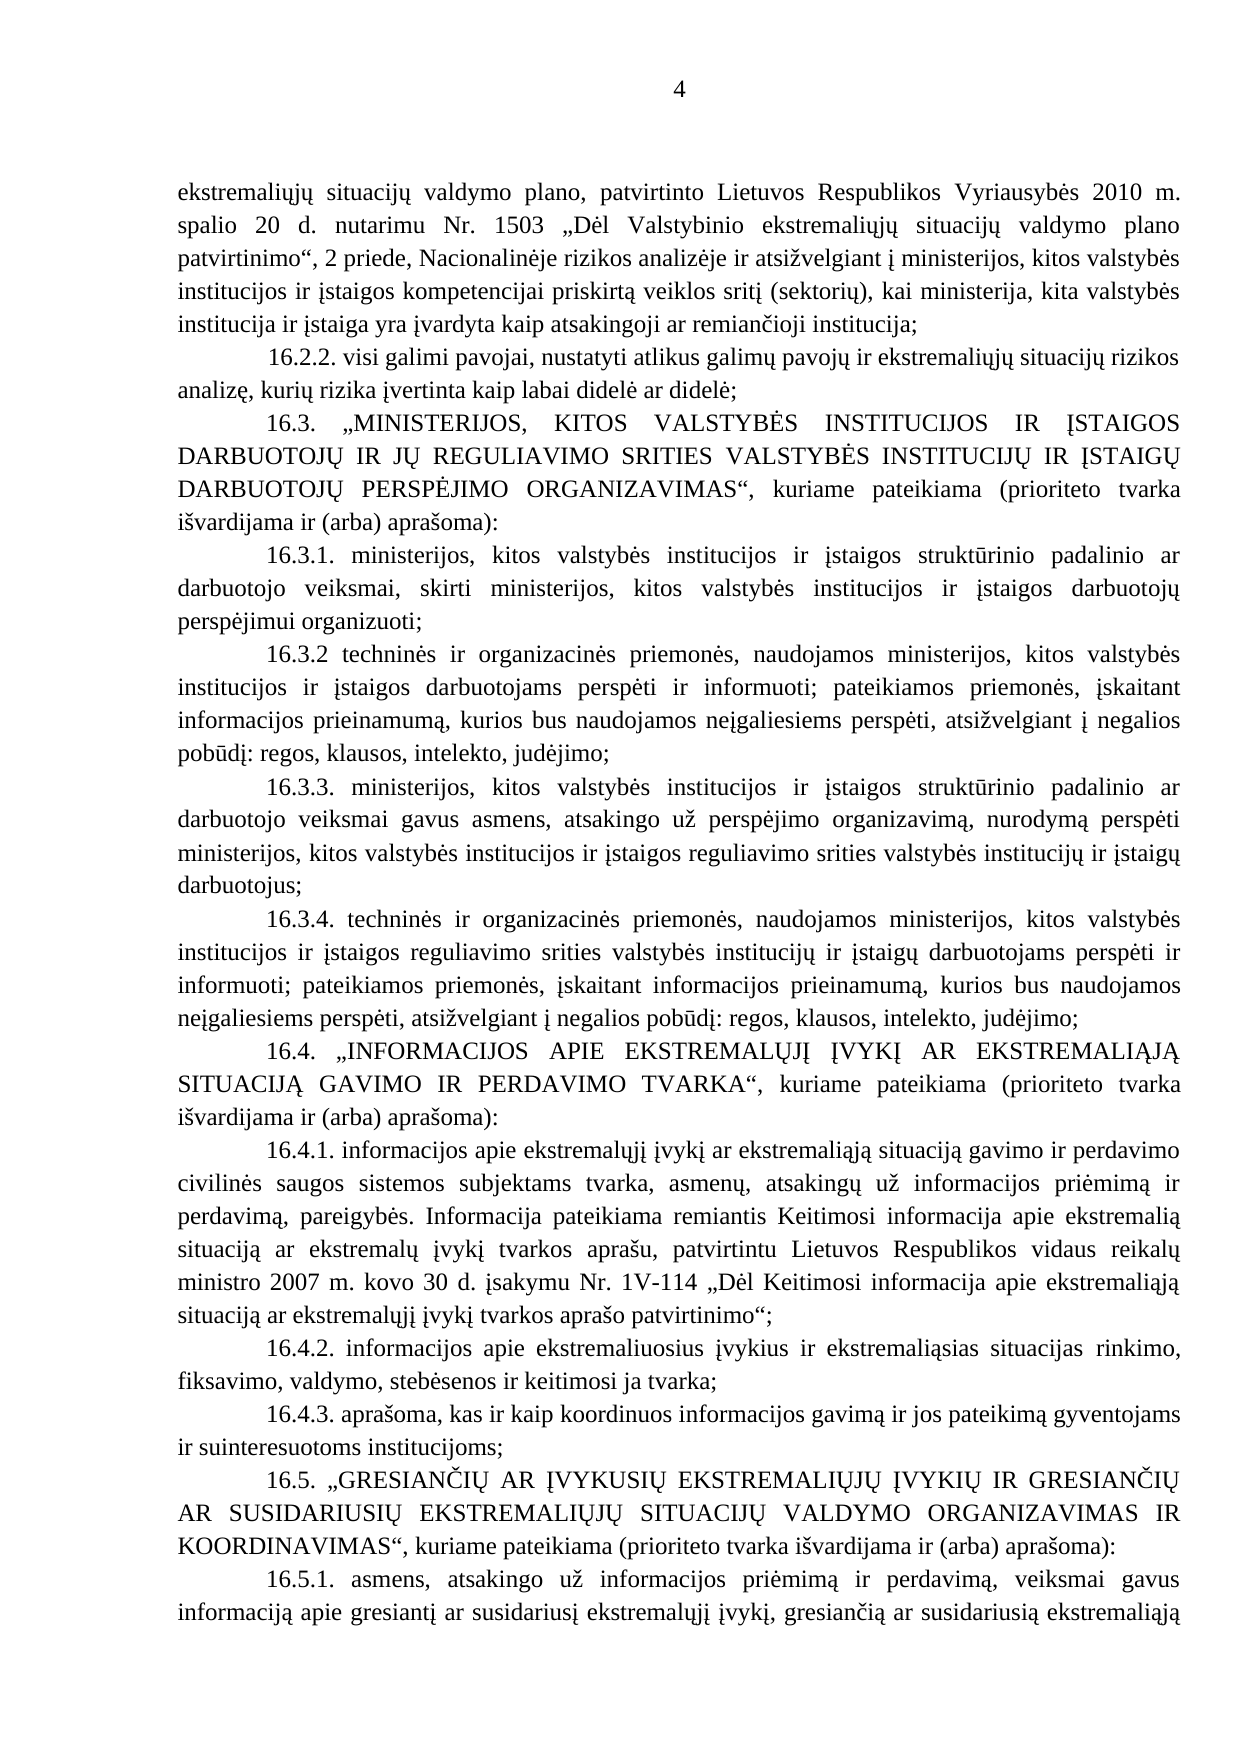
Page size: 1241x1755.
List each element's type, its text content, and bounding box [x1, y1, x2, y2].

text 16.3.3. ministerijos, kitos valstybės institucijos ir įstaigos struktūrinio padalinio ar darbuotojo veiksmai gavus asmens, atsakingo už perspėjimo organizavimą, nurodymą perspėti ministerijos, kitos valstybės institucijos ir įstaigos reguliavimo srities valstybės institucijų ir įstaigų darbuotojus; [177, 772, 1181, 899]
text 16.4. „INFORMACIJOS APIE EKSTREMALŲJĮ ĮVYKĮ AR EKSTREMALIĄJĄ SITUACIJĄ GAVIMO IR PERDAVIMO TVARKA“, kuriame pateikiama (prioriteto tvarka išvardijama ir (arba) aprašoma): [177, 1036, 1181, 1131]
text ekstremaliųjų situacijų valdymo plano, patvirtinto Lietuvos Respublikos Vyriausybės 2010 m. spalio 20 d. nutarimu Nr. 1503 „Dėl Valstybinio ekstremaliųjų situacijų valdymo plano patvirtinimo“, 2 priede, Nacionalinėje rizikos analizėje ir atsižvelgiant į ministerijos, kitos valstybės institucijos ir įstaigos kompetencijai priskirtą veiklos sritį (sektorių), kai ministerija, kita valstybės institucija ir įstaiga yra įvardyta kaip atsakingoji ar remiančioji institucija; [177, 177, 1181, 338]
text 16.3.4. techninės ir organizacinės priemonės, naudojamos ministerijos, kitos valstybės institucijos ir įstaigos reguliavimo srities valstybės institucijų ir įstaigų darbuotojams perspėti ir informuoti; pateikiamos priemonės, įskaitant informacijos prieinamumą, kurios bus naudojamos neįgaliesiems perspėti, atsižvelgiant į negalios pobūdį: regos, klausos, intelekto, judėjimo; [177, 904, 1181, 1031]
text 16.2.2. visi galimi pavojai, nustatyti atlikus galimų pavojų ir ekstremaliųjų situacijų rizikos analizę, kurių rizika įvertinta kaip labai didelė ar didelė; [177, 342, 1181, 404]
text 16.3. „MINISTERIJOS, KITOS VALSTYBĖS INSTITUCIJOS IR ĮSTAIGOS DARBUOTOJŲ IR JŲ REGULIAVIMO SRITIES VALSTYBĖS INSTITUCIJŲ IR ĮSTAIGŲ DARBUOTOJŲ PERSPĖJIMO ORGANIZAVIMAS“, kuriame pateikiama (prioriteto tvarka išvardijama ir (arba) aprašoma): [177, 408, 1181, 536]
text 16.3.1. ministerijos, kitos valstybės institucijos ir įstaigos struktūrinio padalinio ar darbuotojo veiksmai, skirti ministerijos, kitos valstybės institucijos ir įstaigos darbuotojų perspėjimui organizuoti; [177, 540, 1181, 635]
text 16.5. „GRESIANČIŲ AR ĮVYKUSIŲ EKSTREMALIŲJŲ ĮVYKIŲ IR GRESIANČIŲ AR SUSIDARIUSIŲ EKSTREMALIŲJŲ SITUACIJŲ VALDYMO ORGANIZAVIMAS IR KOORDINAVIMAS“, kuriame pateikiama (prioriteto tvarka išvardijama ir (arba) aprašoma): [177, 1465, 1181, 1560]
text 16.4.1. informacijos apie ekstremalųjį įvykį ar ekstremaliąją situaciją gavimo ir perdavimo civilinės saugos sistemos subjektams tvarka, asmenų, atsakingų už informacijos priėmimą ir perdavimą, pareigybės. Informacija pateikiama remiantis Keitimosi informacija apie ekstremalią situaciją ar ekstremalų įvykį tvarkos aprašu, patvirtintu Lietuvos Respublikos vidaus reikalų ministro 2007 m. kovo 30 d. įsakymu Nr. 1V-114 „Dėl Keitimosi informacija apie ekstremaliąją situaciją ar ekstremalųjį įvykį tvarkos aprašo patvirtinimo“; [177, 1135, 1181, 1329]
text 16.4.3. aprašoma, kas ir kaip koordinuos informacijos gavimą ir jos pateikimą gyventojams ir suinteresuotoms institucijoms; [177, 1399, 1181, 1461]
text 16.4.2. informacijos apie ekstremaliuosius įvykius ir ekstremaliąsias situacijas rinkimo, fiksavimo, valdymo, stebėsenos ir keitimosi ja tvarka; [177, 1333, 1181, 1395]
text 16.5.1. asmens, atsakingo už informacijos priėmimą ir perdavimą, veiksmai gavus informaciją apie gresiantį ar susidariusį ekstremalųjį įvykį, gresiančią ar susidariusią ekstremaliąją [177, 1564, 1181, 1626]
text 16.3.2 techninės ir organizacinės priemonės, naudojamos ministerijos, kitos valstybės institucijos ir įstaigos darbuotojams perspėti ir informuoti; pateikiamos priemonės, įskaitant informacijos prieinamumą, kurios bus naudojamos neįgaliesiems perspėti, atsižvelgiant į negalios pobūdį: regos, klausos, intelekto, judėjimo; [177, 639, 1181, 767]
